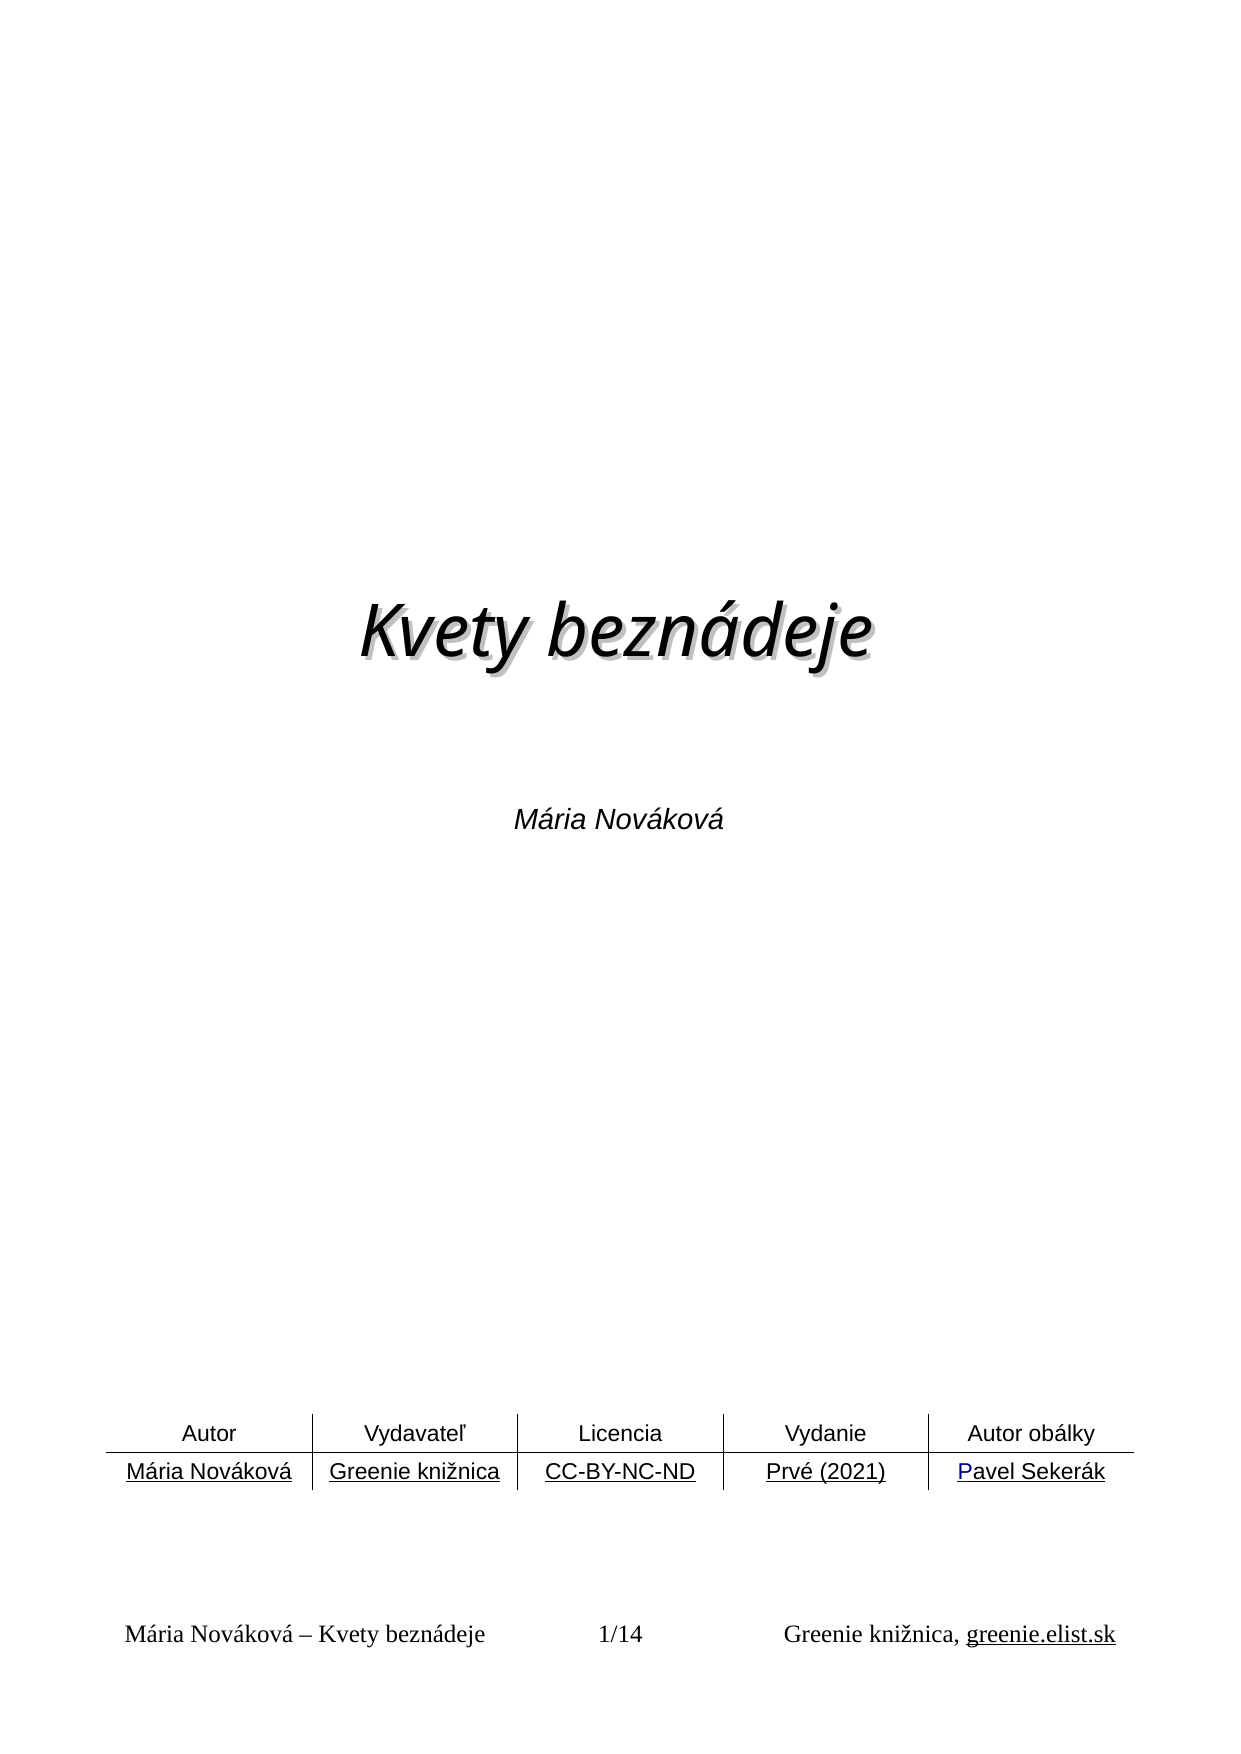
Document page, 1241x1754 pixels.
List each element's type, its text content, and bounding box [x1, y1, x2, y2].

table_cell Pavel Sekerák [929, 1453, 1134, 1490]
table_cell CC-BY-NC-ND [518, 1453, 723, 1490]
table_header Vydanie [724, 1414, 928, 1452]
table_cell Mária Nováková [106, 1453, 312, 1490]
table_header Autor obálky [929, 1414, 1134, 1452]
table_cell Greenie knižnica [313, 1453, 517, 1490]
subtitle Kvety beznádeje [106, 579, 1134, 678]
table_header Vydavateľ [313, 1414, 517, 1452]
subtitle Mária Nováková [106, 802, 1134, 836]
table_cell Prvé (2021) [724, 1453, 928, 1490]
table_header Licencia [518, 1414, 723, 1452]
table_header Autor [106, 1414, 312, 1452]
